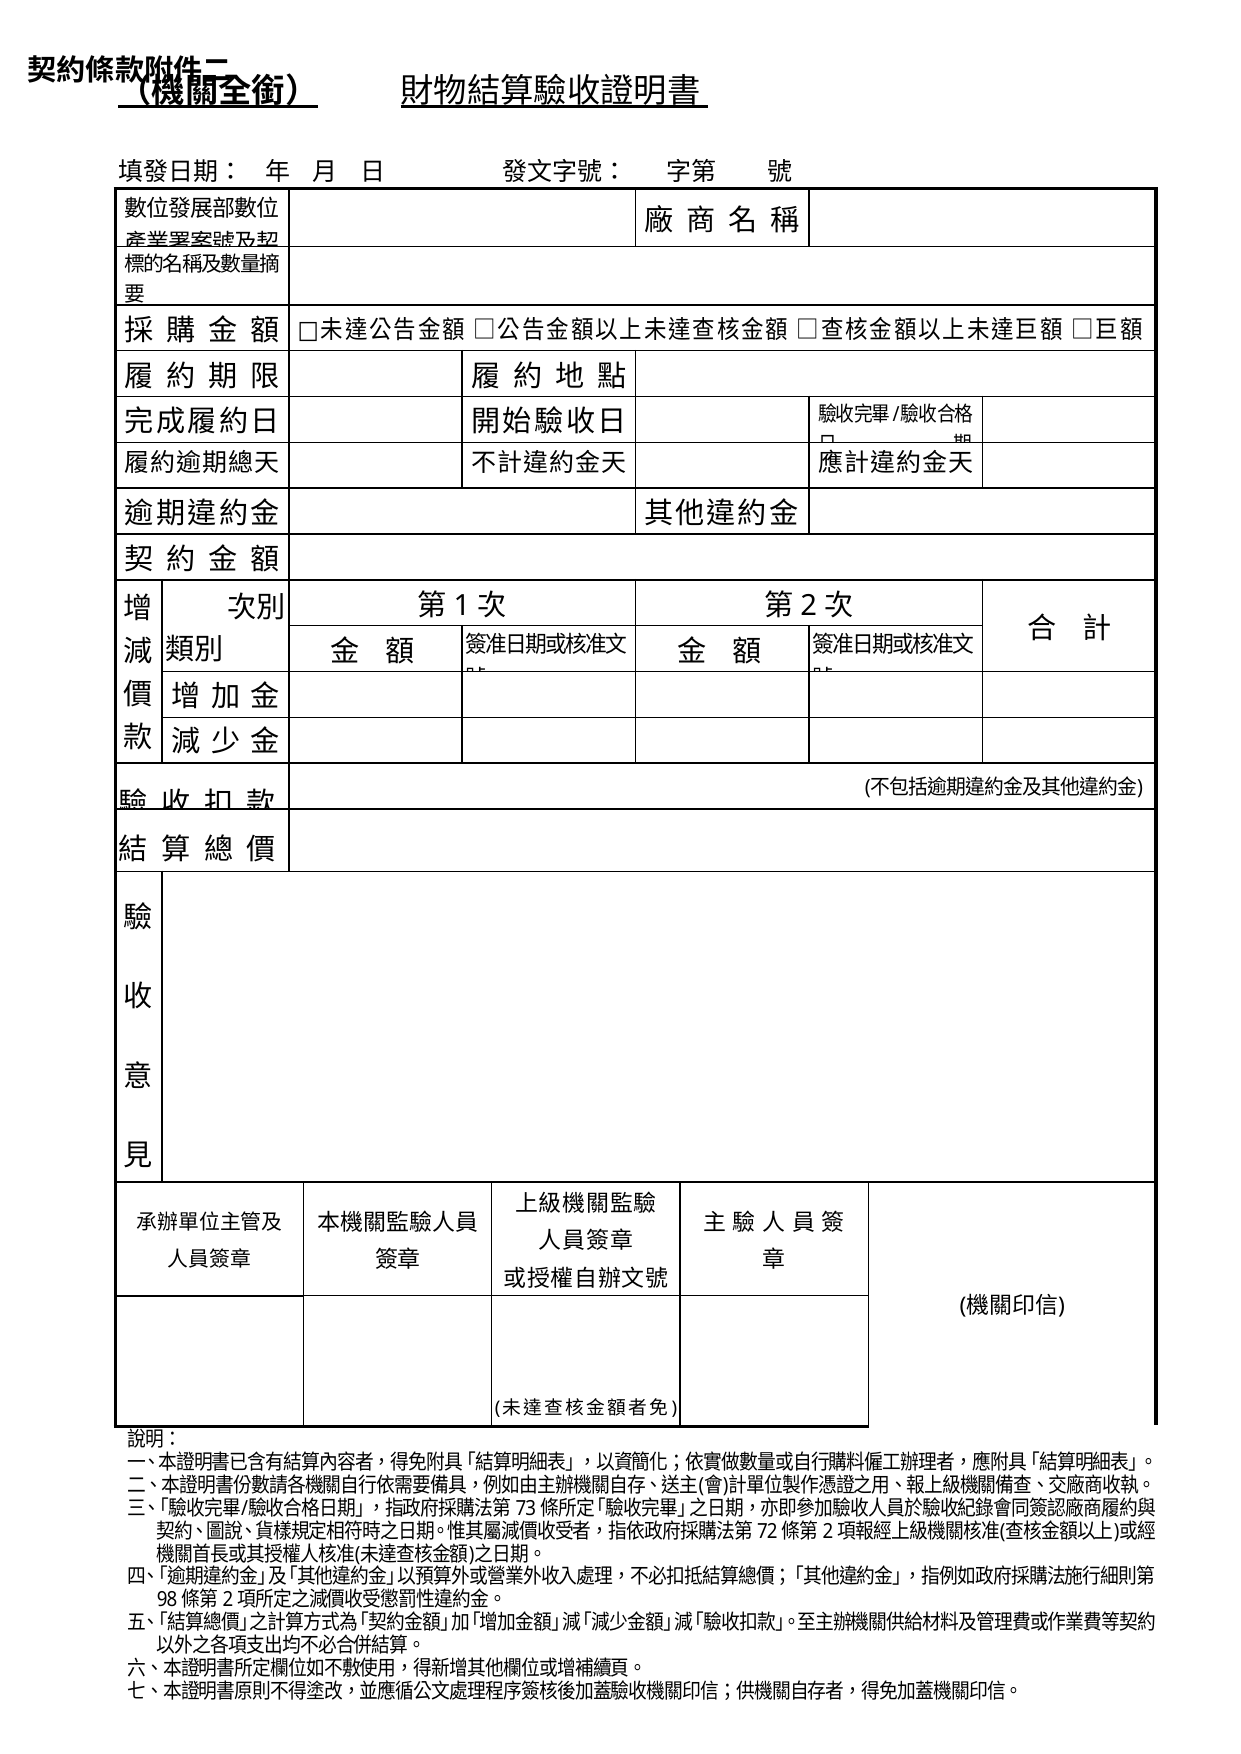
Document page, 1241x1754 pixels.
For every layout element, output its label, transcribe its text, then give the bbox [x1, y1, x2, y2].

table_cell 標的名稱及數量摘要 [117, 247, 288, 304]
table_cell [290, 397, 461, 441]
table_cell [810, 489, 1154, 533]
table_cell [117, 1297, 303, 1425]
text 契約條款附件二 [27, 46, 275, 89]
table_cell 第 2 次 [636, 581, 982, 625]
table_cell [290, 535, 1154, 579]
table_cell 履約期限 [117, 351, 288, 396]
table_cell (未達查核金額者免) [492, 1296, 679, 1425]
table_cell 增減價款 [117, 581, 161, 762]
table_cell (機關印信) [869, 1183, 1154, 1425]
table_cell 上級機關監驗人員簽章 或授權自辦文號 [492, 1183, 679, 1295]
table_header [810, 190, 1154, 246]
table_cell [983, 718, 1154, 762]
table_cell [163, 872, 1154, 1181]
table_cell 應計違約金天數 [810, 443, 982, 487]
table_cell [304, 1296, 491, 1425]
table_cell [983, 672, 1154, 716]
table_cell [290, 351, 461, 396]
text 二、本證明書份數請各機關自行依需要備具，例如由主辦機關自存、送主(會)計單位製作憑證之用、報上級機關備查、交廠商收執。 [127, 1474, 1156, 1497]
table_cell 本機關監驗人員簽章 [304, 1183, 491, 1295]
table_cell 驗收意見 [117, 872, 161, 1181]
table_cell 履約地點 [463, 351, 635, 396]
table_cell 驗收完畢/驗收合格日期 [810, 397, 982, 441]
table_cell [290, 672, 461, 716]
table_cell 採購金額 [117, 306, 288, 350]
table_cell 契約金額 [117, 535, 288, 579]
text （機關全銜） 財物結算驗收證明書 [118, 51, 1122, 126]
text 說明： [127, 1428, 1156, 1451]
table_cell 金 額 [290, 626, 461, 671]
table_cell [681, 1296, 868, 1425]
table_cell 逾期違約金 [117, 489, 288, 533]
text 四、「逾期違約金」及「其他違約金」以預算外或營業外收入處理，不必扣抵結算總價；「其他違約金」，指例如政府採購法施行細則第98條第2項所定之減價收受懲罰性違約金。 [127, 1566, 1156, 1611]
table_cell [290, 247, 1154, 304]
table_cell [463, 672, 635, 716]
table_header 廠商名稱 [636, 190, 808, 246]
table_cell 次別 類別 [163, 581, 288, 671]
table_cell 簽准日期或核准文號 [463, 626, 635, 671]
table_cell 金 額 [636, 626, 808, 671]
table_cell 完成履約日期 [117, 397, 288, 441]
table_cell 主 驗 人 員 簽 章 [681, 1183, 868, 1295]
table_cell [636, 397, 808, 441]
text 三、「驗收完畢/驗收合格日期」，指政府採購法第73條所定「驗收完畢」之日期，亦即參加驗收人員於驗收紀錄會同簽認廠商履約與契約、圖說、貨樣規定相符時之日期。惟其屬減價收受者，指依政府採購法第72條第2項報經上級機關核准(查核金額以上)或經機關首長或其授權人核准(未達查核金額)之日期。 [127, 1497, 1156, 1566]
table_cell [290, 810, 1154, 871]
table_cell 其他違約金 [636, 489, 808, 533]
table_cell 減少金額 [163, 718, 288, 762]
table_cell 驗收扣款 [117, 764, 288, 808]
table_cell 開始驗收日期 [463, 397, 635, 441]
table_cell [636, 672, 808, 716]
table_cell 簽准日期或核准文號 [810, 626, 982, 671]
table_header [290, 190, 635, 246]
table_cell [290, 489, 635, 533]
table_cell [636, 443, 808, 487]
table_cell 增加金額 [163, 672, 288, 716]
text 填發日期： 年 月 日 發文字號： 字第 號 [118, 151, 1122, 187]
table_cell [290, 443, 461, 487]
table_cell [636, 351, 1154, 396]
text 一、本證明書已含有結算內容者，得免附具「結算明細表」，以資簡化；依實做數量或自行購料僱工辦理者，應附具「結算明細表」。 [127, 1451, 1156, 1474]
table_cell 不計違約金天數 [463, 443, 635, 487]
table_cell [290, 718, 461, 762]
table_cell [983, 443, 1154, 487]
table_cell [810, 718, 982, 762]
table_cell 履約逾期總天數 [117, 443, 288, 487]
text 五、「結算總價」之計算方式為「契約金額」加「增加金額」減「減少金額」減「驗收扣款」。至主辦機關供給材料及管理費或作業費等契約以外之各項支出均不必合併結算。 [127, 1611, 1156, 1657]
table_cell 承辦單位主管及人員簽章 [117, 1183, 303, 1295]
text 七、本證明書原則不得塗改，並應循公文處理程序簽核後加蓋驗收機關印信；供機關自存者，得免加蓋機關印信。 [127, 1680, 1156, 1703]
text 六、本證明書所定欄位如不敷使用，得新增其他欄位或增補續頁。 [127, 1657, 1156, 1680]
table_cell (不包括逾期違約金及其他違約金) [290, 764, 1154, 808]
table_cell [810, 672, 982, 716]
table_cell □未達公告金額 □公告金額以上未達查核金額 □查核金額以上未達巨額 □巨額 [290, 306, 1154, 350]
table_cell 合 計 [983, 581, 1154, 671]
table_cell [636, 718, 808, 762]
table_cell [983, 397, 1154, 441]
table_cell 結算總價 （金額中文大寫） [117, 810, 288, 871]
table_cell 第 1 次 [290, 581, 635, 625]
table_cell [463, 718, 635, 762]
table_header 數位發展部數位產業署案號及契約號 [117, 190, 288, 246]
